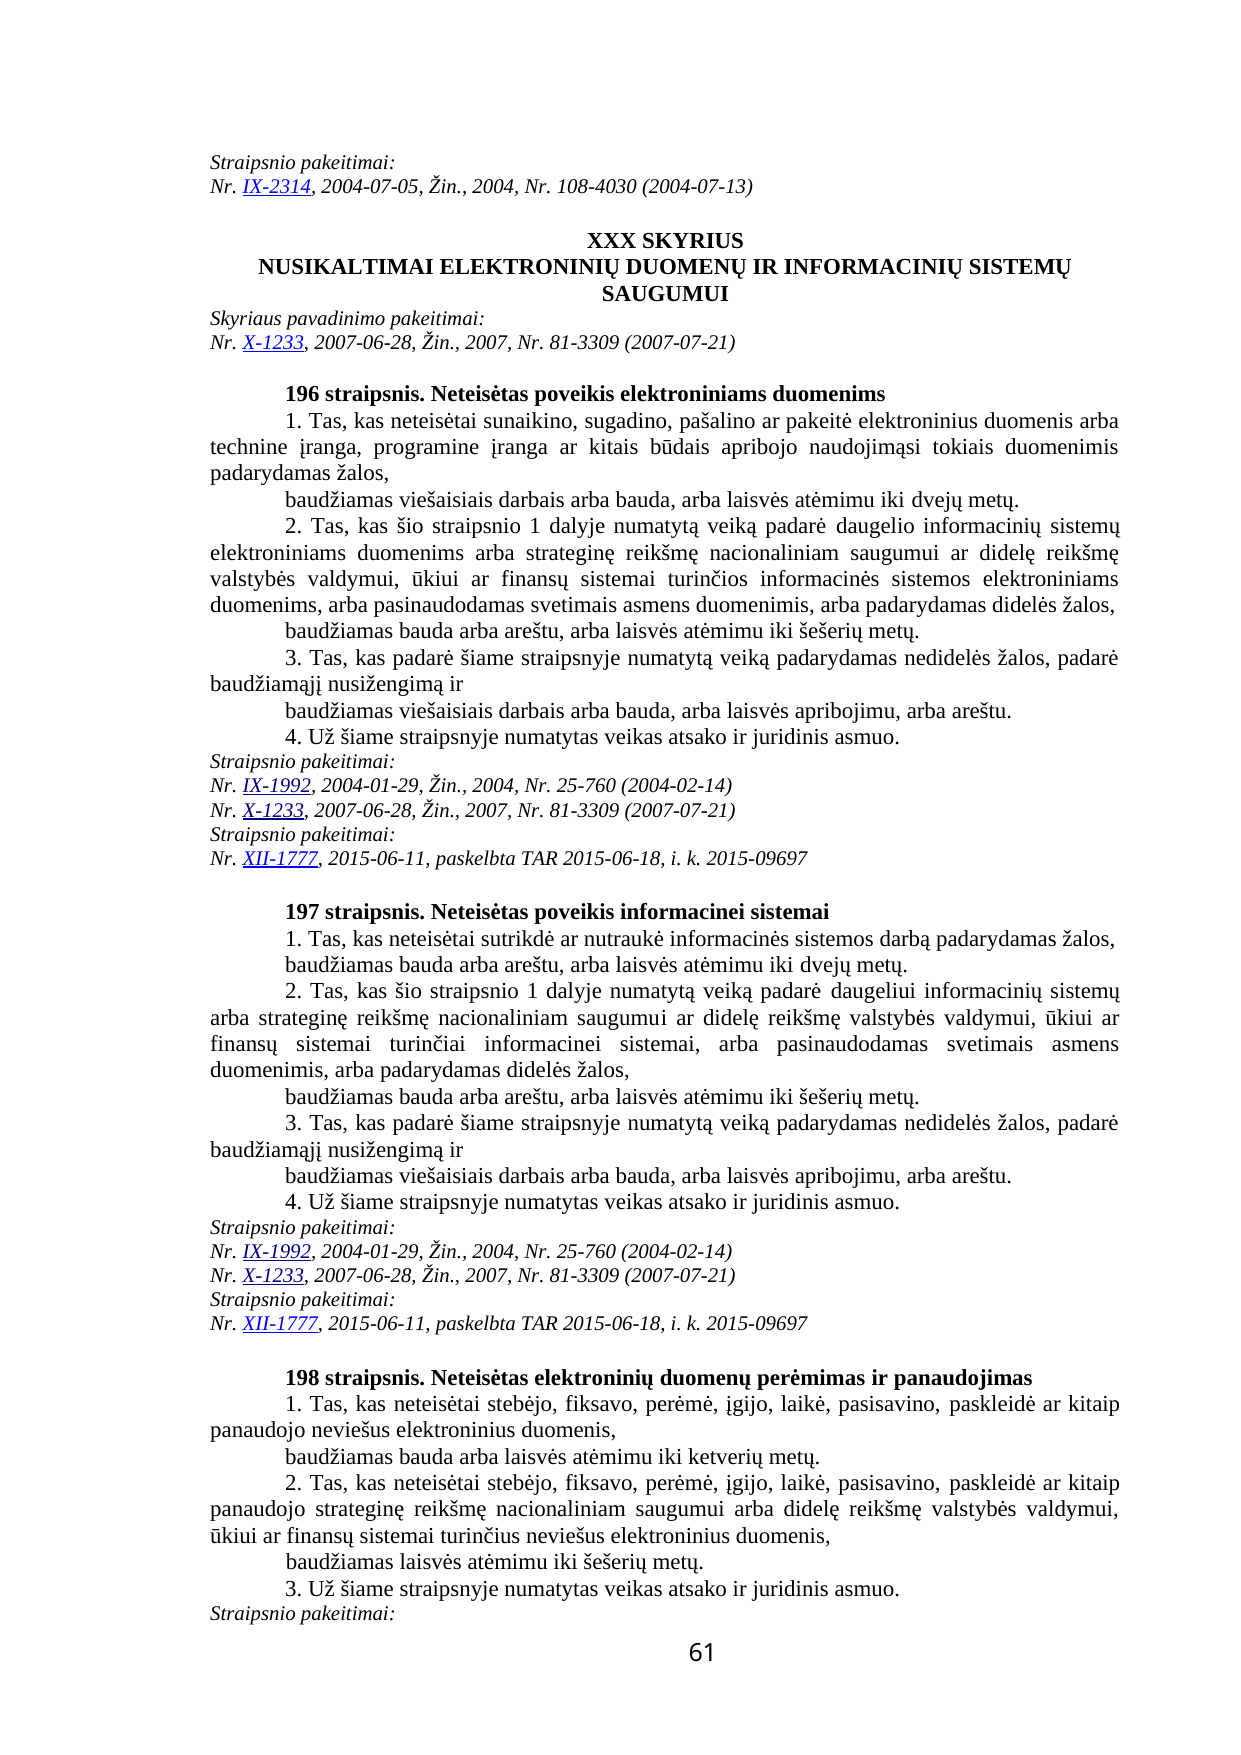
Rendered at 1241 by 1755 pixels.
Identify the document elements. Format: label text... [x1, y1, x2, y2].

text 1. Tas, kas neteisėtai sutrikdė ar nutraukė informacinės sistemos darbą padarydamas žalos, [210, 925, 1120, 951]
text 2. Tas, kas šio straipsnio 1 dalyje numatytą veiką padarė daugelio informacinių sistemų elektroniniams duomenims arba strateginę reikšmę nacionaliniam saugumui ar didelę reikšmę valstybės valdymui, ūkiui ar finansų sistemai turinčios informacinės sistemos elektroniniams duomenims, arba pasinaudodamas svetimais asmens duomenimis, arba padarydamas didelės žalos, [210, 512, 1120, 618]
text NUSIKALTIMAI ELEKTRONINIŲ DUOMENŲ IR INFORMACINIŲ SISTEMŲ SAUGUMUI [210, 253, 1120, 306]
text Straipsnio pakeitimai: [210, 1287, 1120, 1311]
text baudžiamas bauda arba areštu, arba laisvės atėmimu iki šešerių metų. [210, 1083, 1120, 1109]
text baudžiamas viešaisiais darbais arba bauda, arba laisvės apribojimu, arba areštu. [210, 697, 1120, 723]
text baudžiamas laisvės atėmimu iki šešerių metų. [210, 1548, 1106, 1574]
text 4. Už šiame straipsnyje numatytas veikas atsako ir juridinis asmuo. [210, 723, 1120, 749]
text 3. Tas, kas padarė šiame straipsnyje numatytą veiką padarydamas nedidelės žalos, padarė baudžiamąjį nusižengimą ir [210, 644, 1120, 697]
text baudžiamas viešaisiais darbais arba bauda, arba laisvės apribojimu, arba areštu. [210, 1162, 1120, 1188]
text 2. Tas, kas neteisėtai stebėjo, fiksavo, perėmė, įgijo, laikė, pasisavino, paskleidė ar kitaip panaudojo strateginę reikšmę nacionaliniam saugumui arba didelę reikšmę valstybės valdymui, ūkiui ar finansų sistemai turinčius neviešus elektroninius duomenis, [210, 1469, 1120, 1548]
text baudžiamas bauda arba areštu, arba laisvės atėmimu iki dvejų metų. [210, 951, 1120, 977]
text Straipsnio pakeitimai: [210, 822, 1120, 846]
text Nr. IX-2314, 2004-07-05, Žin., 2004, Nr. 108-4030 (2004-07-13) [210, 174, 1120, 198]
text 4. Už šiame straipsnyje numatytas veikas atsako ir juridinis asmuo. [210, 1188, 1120, 1215]
text baudžiamas bauda arba areštu, arba laisvės atėmimu iki šešerių metų. [210, 618, 1120, 644]
text Nr. X-1233, 2007-06-28, Žin., 2007, Nr. 81-3309 (2007-07-21) [210, 797, 1120, 822]
text 2. Tas, kas šio straipsnio 1 dalyje numatytą veiką padarė daugeliui informacinių sistemų arba strateginę reikšmę nacionaliniam saugumui ar didelę reikšmę valstybės valdymui, ūkiui ar finansų sistemai turinčiai informacinei sistemai, arba pasinaudodamas svetimais asmens duomenimis, arba padarydamas didelės žalos, [210, 977, 1120, 1083]
text Straipsnio pakeitimai: [210, 150, 1120, 174]
text Nr. X-1233, 2007-06-28, Žin., 2007, Nr. 81-3309 (2007-07-21) [210, 330, 1120, 354]
text XXX SKYRIUS [210, 227, 1120, 253]
text 1. Tas, kas neteisėtai stebėjo, fiksavo, perėmė, įgijo, laikė, pasisavino, paskleidė ar kitaip panaudojo neviešus elektroninius duomenis, [210, 1390, 1120, 1443]
text Nr. IX-1992, 2004-01-29, Žin., 2004, Nr. 25-760 (2004-02-14) [210, 1239, 1120, 1263]
text Nr. X-1233, 2007-06-28, Žin., 2007, Nr. 81-3309 (2007-07-21) [210, 1263, 1120, 1287]
text baudžiamas bauda arba laisvės atėmimu iki ketverių metų. [210, 1443, 1120, 1469]
text 198 straipsnis. Neteisėtas elektroninių duomenų perėmimas ir panaudojimas [210, 1364, 1120, 1390]
text Skyriaus pavadinimo pakeitimai: [210, 306, 1120, 330]
text 196 straipsnis. Neteisėtas poveikis elektroniniams duomenims [210, 380, 1120, 407]
text Straipsnio pakeitimai: [210, 1601, 1120, 1625]
text 3. Už šiame straipsnyje numatytas veikas atsako ir juridinis asmuo. [210, 1574, 1120, 1601]
text 197 straipsnis. Neteisėtas poveikis informacinei sistemai [210, 898, 1120, 925]
text Nr. IX-1992, 2004-01-29, Žin., 2004, Nr. 25-760 (2004-02-14) [210, 773, 1120, 797]
text baudžiamas viešaisiais darbais arba bauda, arba laisvės atėmimu iki dvejų metų. [210, 486, 1120, 512]
text Straipsnio pakeitimai: [210, 1215, 1120, 1239]
text Nr. XII-1777, 2015-06-11, paskelbta TAR 2015-06-18, i. k. 2015-09697 [210, 1311, 1120, 1335]
text Straipsnio pakeitimai: [210, 749, 1120, 773]
text 1. Tas, kas neteisėtai sunaikino, sugadino, pašalino ar pakeitė elektroninius duomenis arba technine įranga, programine įranga ar kitais būdais apribojo naudojimąsi tokiais duomenimis padarydamas žalos, [210, 407, 1120, 486]
text 3. Tas, kas padarė šiame straipsnyje numatytą veiką padarydamas nedidelės žalos, padarė baudžiamąjį nusižengimą ir [210, 1109, 1120, 1162]
text Nr. XII-1777, 2015-06-11, paskelbta TAR 2015-06-18, i. k. 2015-09697 [210, 846, 1120, 870]
